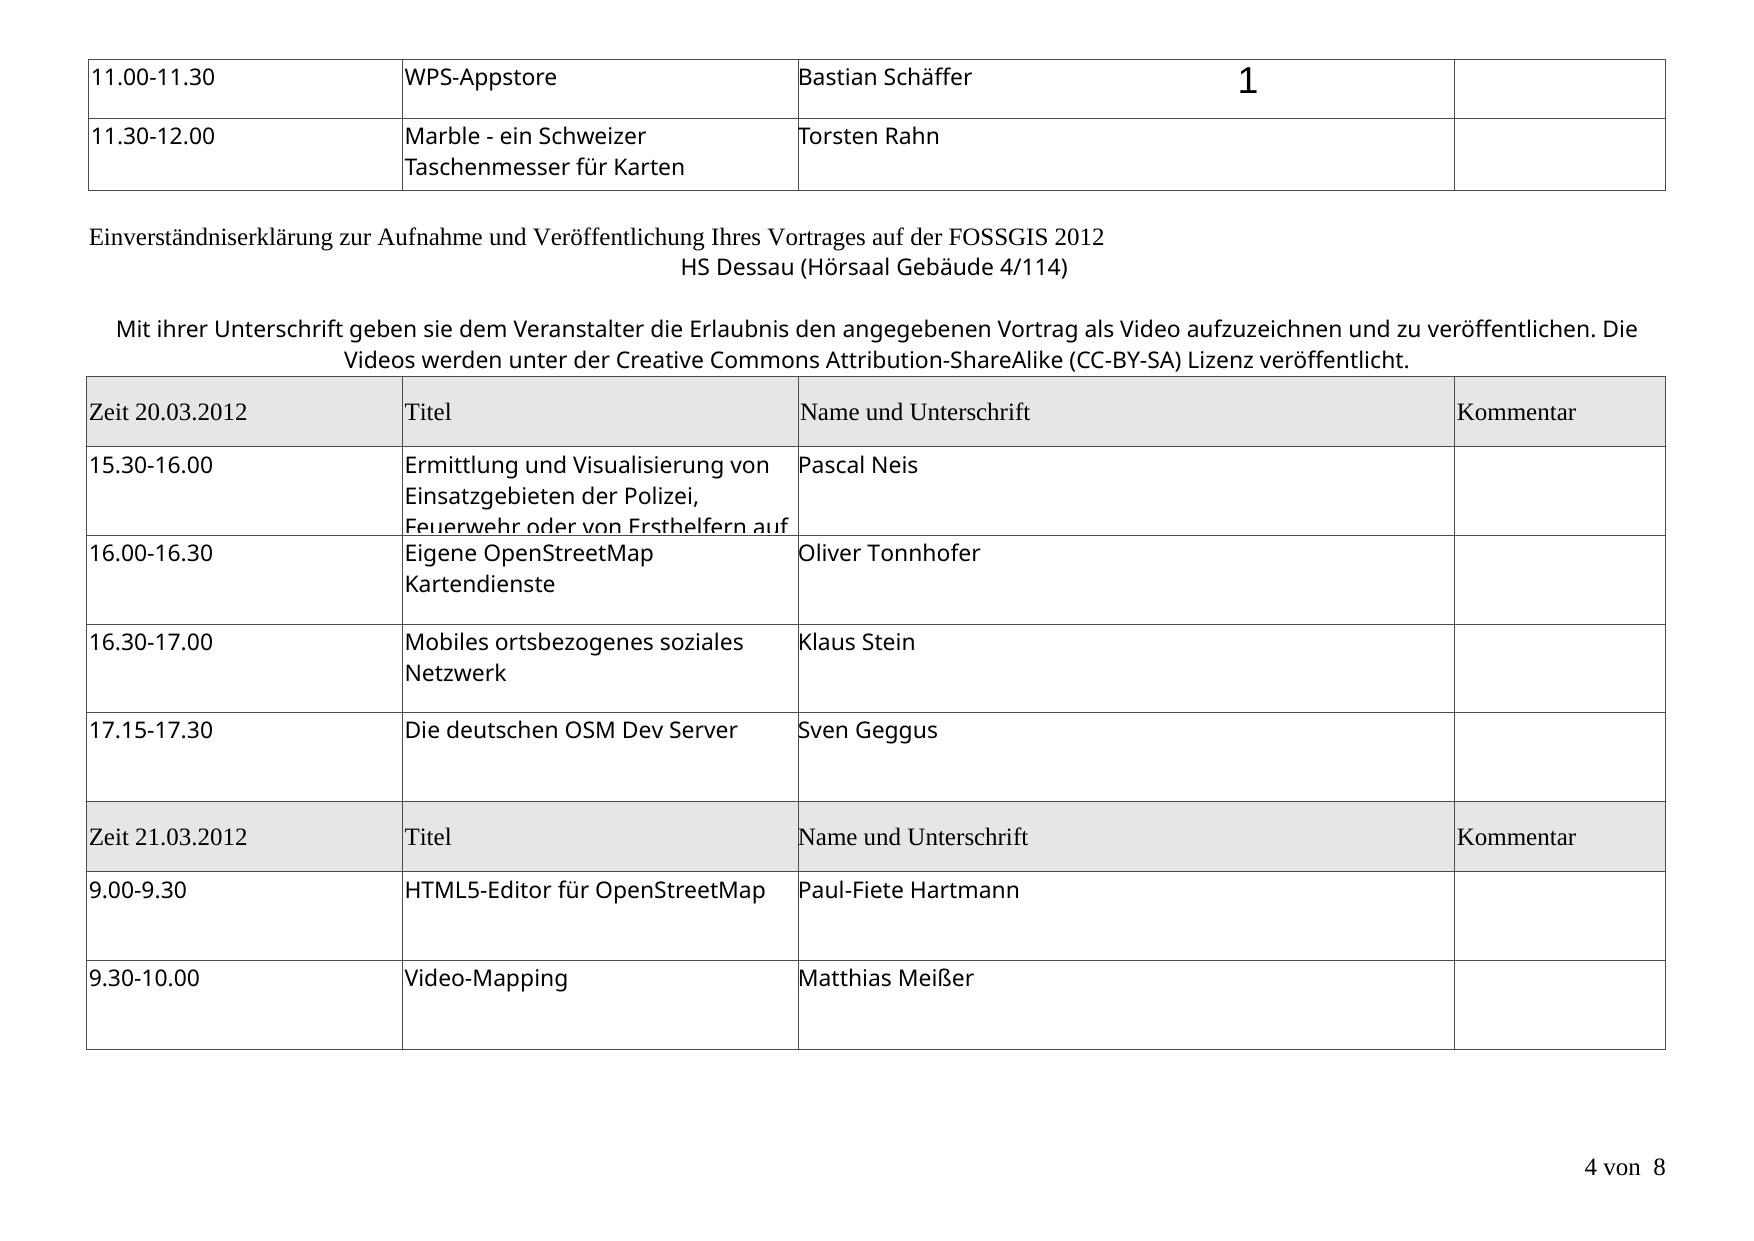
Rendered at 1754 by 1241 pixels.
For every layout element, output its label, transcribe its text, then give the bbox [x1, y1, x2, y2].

table_cell Name und Unterschrift [799, 802, 1454, 871]
table_cell Mobiles ortsbezogenes soziales Netzwerk [403, 625, 798, 712]
table_cell 17.15-17.30 [87, 713, 402, 801]
table_cell [1455, 872, 1665, 960]
table_cell [1455, 713, 1665, 801]
table_cell 16.00-16.30 [87, 536, 402, 623]
table_cell Die deutschen OSM Dev Server [403, 713, 798, 801]
table_cell [1455, 447, 1665, 535]
table_cell 16.30-17.00 [87, 625, 402, 712]
text Mit ihrer Unterschrift geben sie dem Veranstalter die Erlaubnis den angegebenen Vortrag als Video aufzuzeichnen und zu veröffentlichen. Die Videos werden unter der Creative Commons Attribution-ShareAlike (CC-BY-SA) Lizenz veröffentlicht. [88, 313, 1665, 376]
table_cell Zeit 21.03.2012 [87, 802, 402, 871]
table_cell Bastian Schäffer [799, 60, 1454, 118]
table_cell Matthias Meißer [799, 961, 1454, 1048]
table_cell 9.00-9.30 [87, 872, 402, 960]
table_cell [1455, 119, 1665, 190]
table_cell 11.30-12.00 [89, 119, 402, 190]
table_cell Torsten Rahn [799, 119, 1454, 190]
table_cell [1455, 625, 1665, 712]
table_cell [1455, 961, 1665, 1048]
table_cell 15.30-16.00 [87, 447, 402, 535]
table_cell Paul-Fiete Hartmann [799, 872, 1454, 960]
table_cell [1455, 60, 1665, 118]
table_cell Sven Geggus [799, 713, 1454, 801]
table_cell Video-Mapping [403, 961, 798, 1048]
table_cell WPS-Appstore [403, 60, 798, 118]
text Einverständniserklärung zur Aufnahme und Veröffentlichung Ihres Vortrages auf der FOSSGIS 2012 [88, 222, 1665, 251]
table_cell Ermittlung und Visualisierung von Einsatzgebieten der Polizei, Feuerwehr oder von Ersthelfern auf Basis von OpenStreetMap [403, 447, 798, 535]
table_cell 11.00-11.30 [89, 60, 402, 118]
table_cell Klaus Stein [799, 625, 1454, 712]
table_cell Pascal Neis [799, 447, 1454, 535]
table_cell Titel [403, 802, 798, 871]
table_cell HTML5-Editor für OpenStreetMap [403, 872, 798, 960]
table_cell 9.30-10.00 [87, 961, 402, 1048]
table_header Titel [403, 377, 798, 446]
table_cell Eigene OpenStreetMap Kartendienste [403, 536, 798, 623]
table_cell Marble - ein Schweizer Taschenmesser für Karten [403, 119, 798, 190]
table_header Kommentar [1455, 377, 1665, 446]
table_cell Kommentar [1455, 802, 1665, 871]
table_cell Oliver Tonnhofer [799, 536, 1454, 623]
table_header Zeit 20.03.2012 [87, 377, 402, 446]
text HS Dessau (Hörsaal Gebäude 4/114) [88, 251, 1665, 282]
table_cell [1455, 536, 1665, 623]
table_header Name und Unterschrift [799, 377, 1454, 446]
